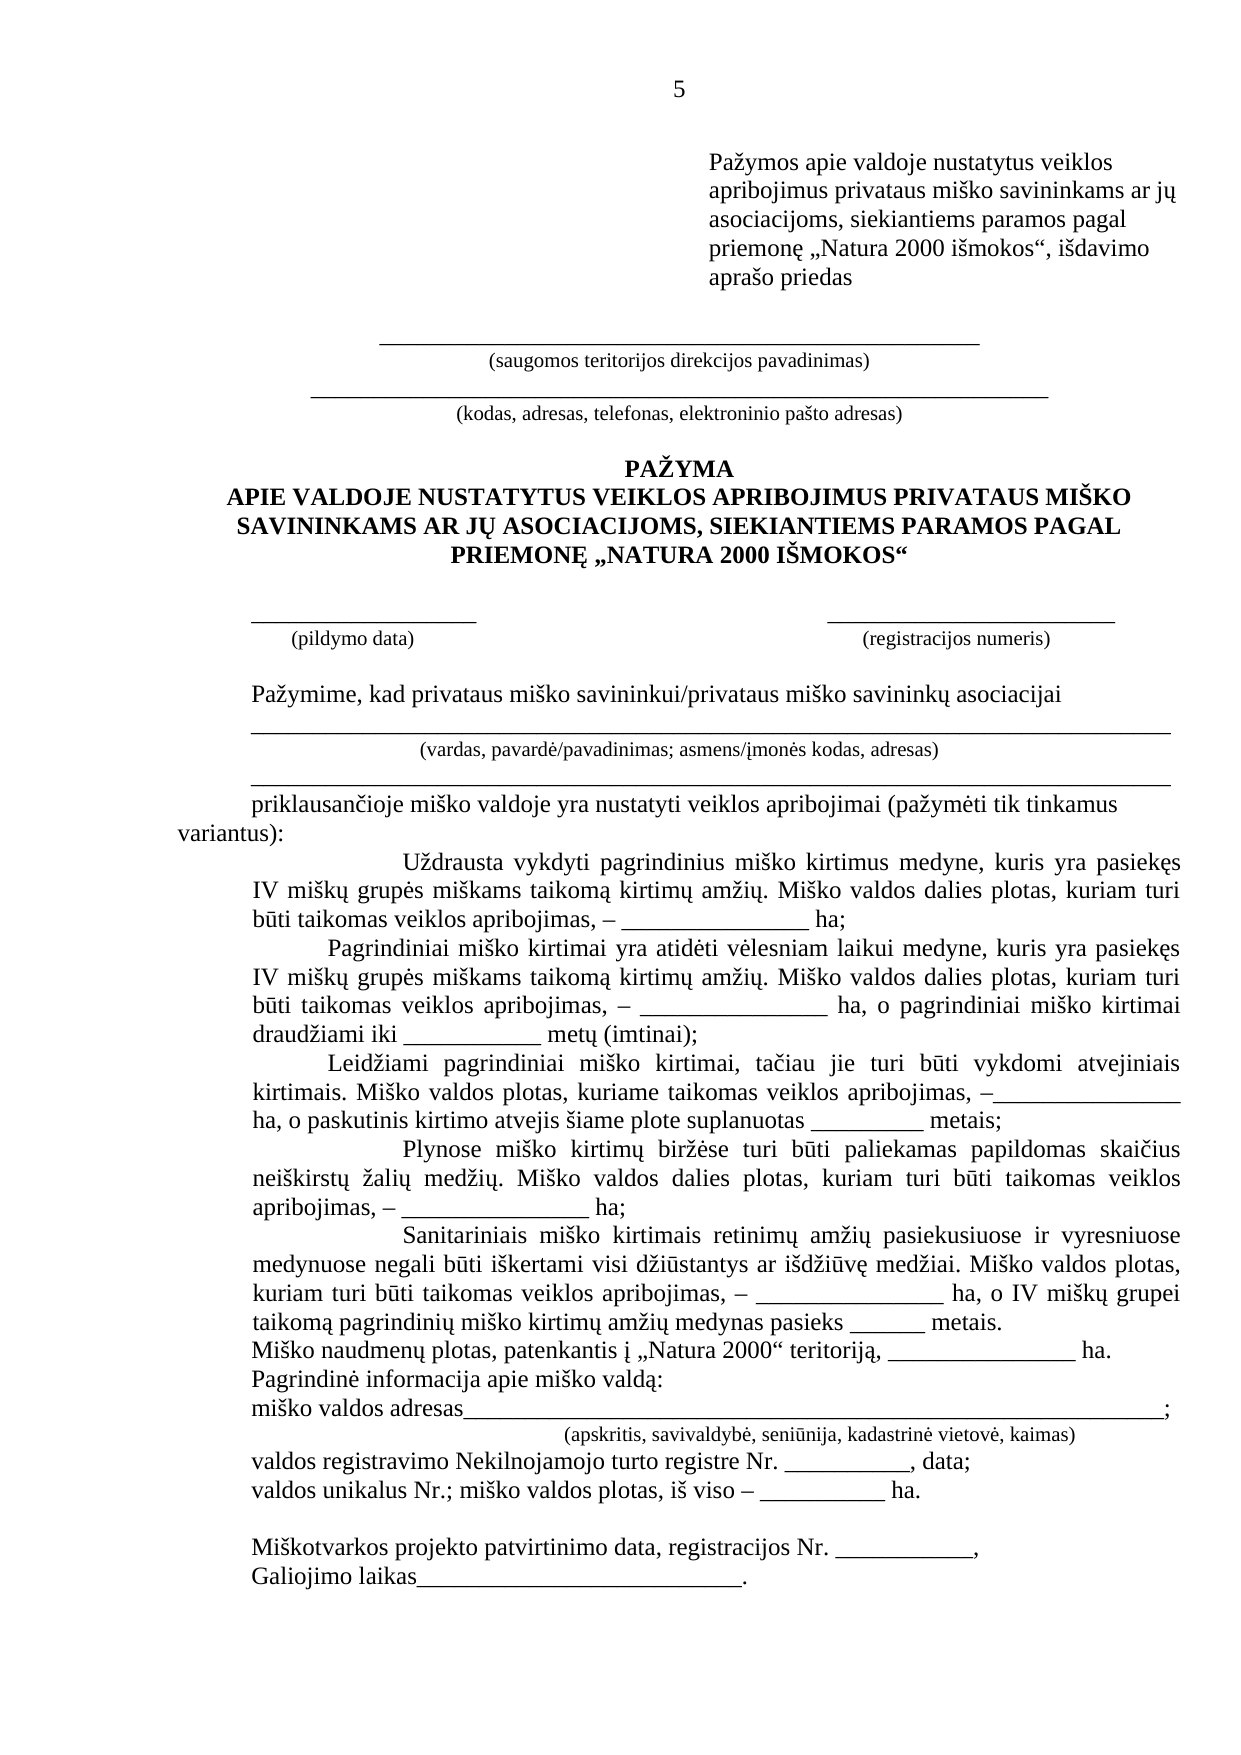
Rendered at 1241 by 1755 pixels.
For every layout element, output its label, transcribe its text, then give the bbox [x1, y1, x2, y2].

text APIE VALDOJE NUSTATYTUS VEIKLOS APRIBOJIMUS PRIVATAUS MIŠKO SAVININKAMS AR JŲ ASOCIACIJOMS, SIEKIANTIEMS PARAMOS PAGAL PRIEMONĘ „NATURA 2000 IŠMOKOS“ [177, 482, 1181, 569]
text Pažymime, kad privataus miško savininkui/privataus miško savininkų asociacijai [177, 679, 1181, 708]
text valdos unikalus Nr.; miško valdos plotas, iš viso – __________ ha. [177, 1475, 1181, 1503]
text PAŽYMA [177, 454, 1181, 482]
text apribojimus privataus miško savininkams ar jų [177, 176, 1181, 204]
text Miškotvarkos projekto patvirtinimo data, registracijos Nr. ___________, [177, 1532, 1181, 1561]
text aprašo priedas [177, 262, 1181, 291]
text asociacijoms, siekiantiems paramos pagal [177, 204, 1181, 233]
text valdos registravimo Nekilnojamojo turto registre Nr. __________, data; [177, 1446, 1181, 1475]
text priemonę „Natura 2000 išmokos“, išdavimo [177, 233, 1181, 262]
text __________________ _______________________ [177, 597, 1181, 626]
text miško valdos adresas ; [177, 1393, 1181, 1422]
text (pildymo data) (registracijos numeris) [177, 626, 1181, 650]
text (saugomos teritorijos direkcijos pavadinimas) [177, 348, 1181, 372]
text Pažymos apie valdoje nustatytus veiklos [177, 147, 1181, 176]
text ________________________________________________ [177, 319, 1181, 348]
text (kodas, adresas, telefonas, elektroninio pašto adresas) [177, 401, 1181, 425]
text ⁪ Plynose miško kirtimų biržėse turi būti paliekamas papildomas skaičius neiškirstų žalių medžių. Miško valdos dalies plotas, kuriam turi būti taikomas veiklos apribojimas, – _______________ ha; [252, 1134, 1181, 1221]
text Miško naudmenų plotas, patenkantis į „Natura 2000“ teritoriją, _______________ ha. [177, 1336, 1181, 1364]
text ⁪ Uždrausta vykdyti pagrindinius miško kirtimus medyne, kuris yra pasiekęs IV miškų grupės miškams taikomą kirtimų amžių. Miško valdos dalies plotas, kuriam turi būti taikomas veiklos apribojimas, – _______________ ha; [252, 847, 1181, 933]
text ⁪ Sanitariniais miško kirtimais retinimų amžių pasiekusiuose ir vyresniuose medynuose negali būti iškertami visi džiūstantys ar išdžiūvę medžiai. Miško valdos plotas, kuriam turi būti taikomas veiklos apribojimas, – _______________ ha, o IV miškų grupei taikomą pagrindinių miško kirtimų amžių medynas pasieks ______ metais. [252, 1221, 1181, 1336]
text (apskritis, savivaldybė, seniūnija, kadastrinė vietovė, kaimas) [177, 1422, 1181, 1446]
text Galiojimo laikas__________________________. [177, 1561, 1181, 1590]
text ___________________________________________________________ [177, 372, 1181, 401]
text (vardas, pavardė/pavadinimas; asmens/įmonės kodas, adresas) [177, 737, 1181, 761]
text ⁪ Pagrindiniai miško kirtimai yra atidėti vėlesniam laikui medyne, kuris yra pasiekęs IV miškų grupės miškams taikomą kirtimų amžių. Miško valdos dalies plotas, kuriam turi būti taikomas veiklos apribojimas, – _______________ ha, o pagrindiniai miško kirtimai draudžiami iki ___________ metų (imtinai); [252, 933, 1181, 1048]
text ⁪ Leidžiami pagrindiniai miško kirtimai, tačiau jie turi būti vykdomi atvejiniais kirtimais. Miško valdos plotas, kuriame taikomas veiklos apribojimas, –_______________ ha, o paskutinis kirtimo atvejis šiame plote suplanuotas _________ metais; [252, 1048, 1181, 1134]
text Pagrindinė informacija apie miško valdą: [177, 1364, 1181, 1393]
text priklausančioje miško valdoje yra nustatyti veiklos apribojimai (pažymėti tik tinkamus variantus): [177, 789, 1181, 847]
